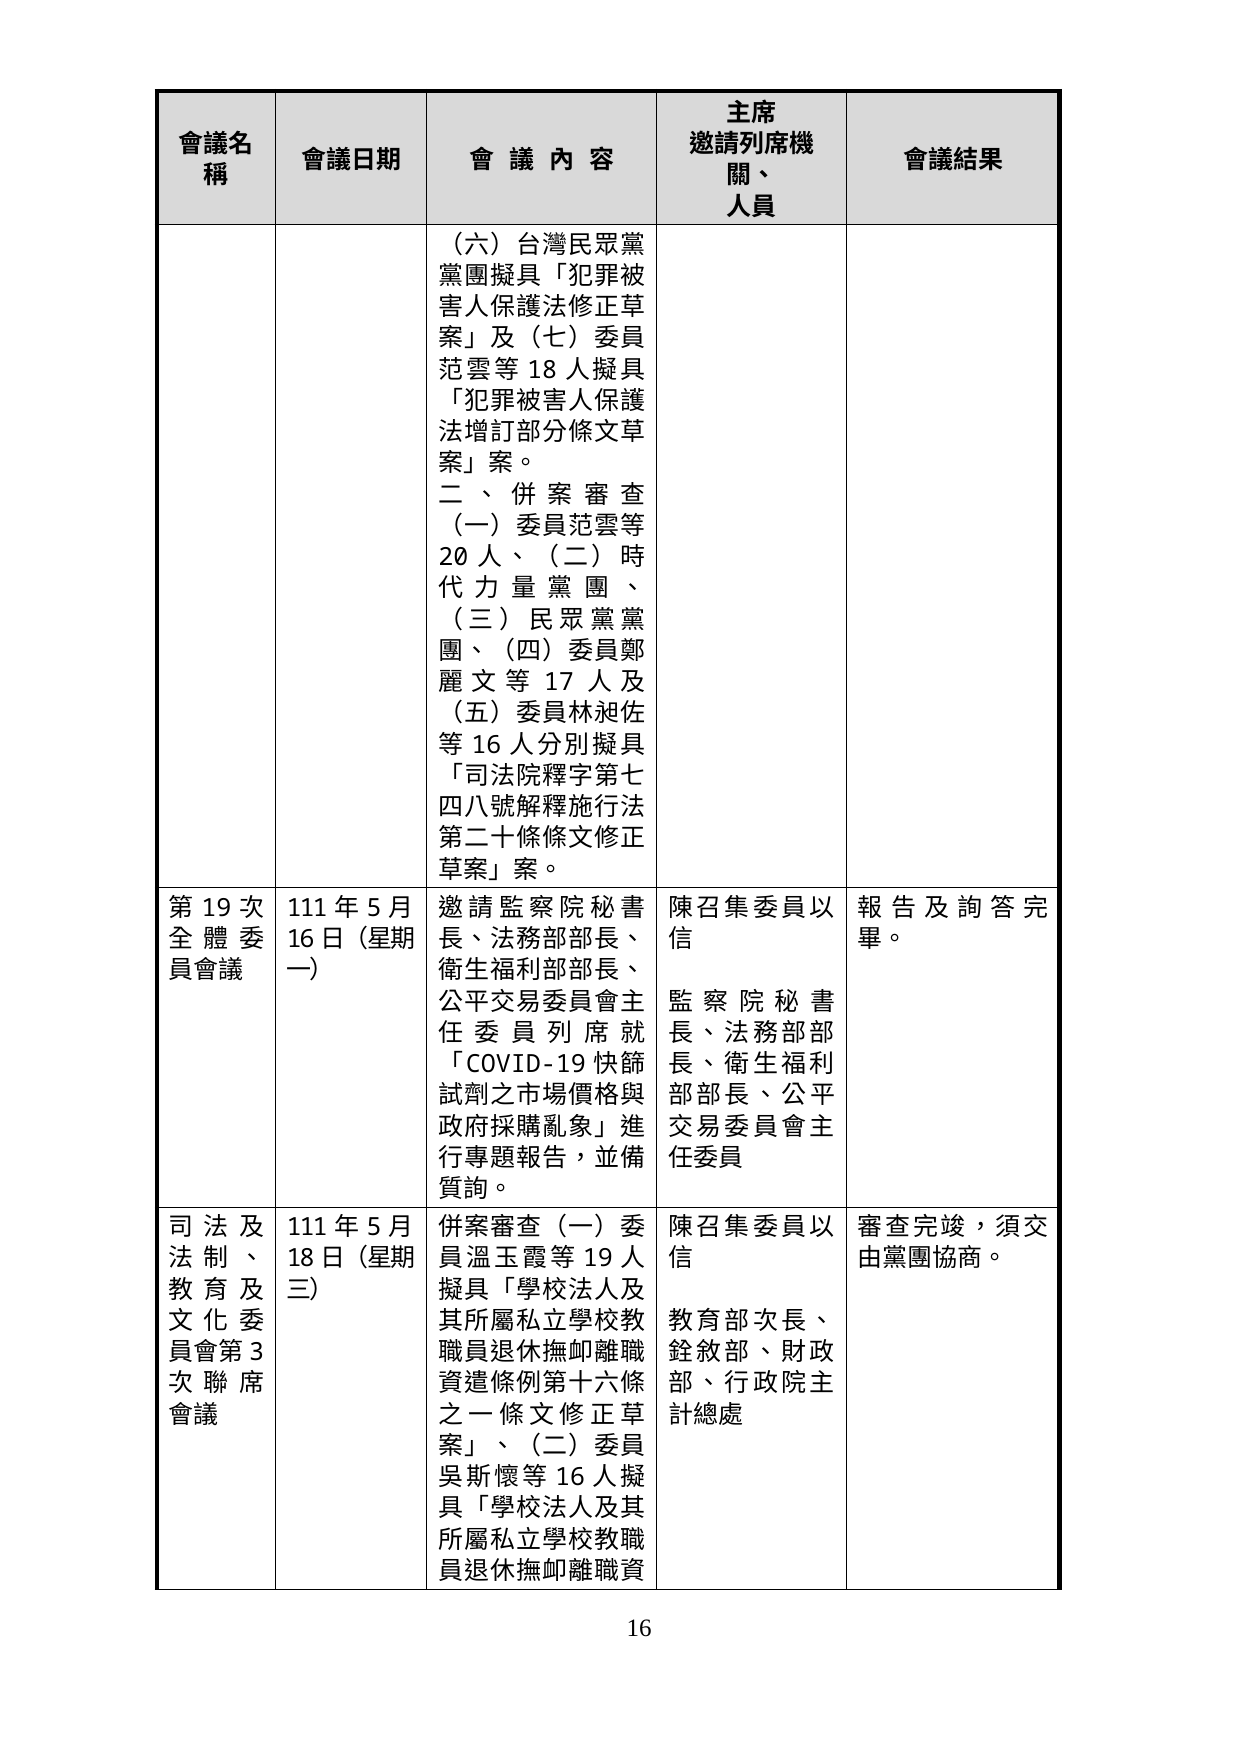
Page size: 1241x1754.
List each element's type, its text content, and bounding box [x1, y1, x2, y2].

table_cell 報告及詢答完畢。 [847, 888, 1057, 1207]
table_cell 陳召集委員以信 教育部次長、銓敘部、財政部、行政院主計總處 [657, 1208, 846, 1588]
table_cell 111年5月16日（星期一） [276, 888, 426, 1207]
table_cell [159, 225, 275, 887]
table_header 會議內容 [427, 93, 656, 224]
table_header 會議名稱 [159, 93, 275, 224]
table_header 會議結果 [847, 93, 1057, 224]
table_cell （六）台灣民眾黨黨團擬具「犯罪被害人保護法修正草案」及（七）委員范雲等18人擬具「犯罪被害人保護法增訂部分條文草案」案。 二、併案審查（一）委員范雲等20人、（二）時代力量黨團、（三）民眾黨黨團、（四）委員鄭麗文等17人及（五）委員林昶佐等16人分別擬具「司法院釋字第七四八號解釋施行法第二十條條文修正草案」案。 [427, 225, 656, 887]
table_cell [657, 225, 846, 887]
table_cell 111年5月18日（星期三） [276, 1208, 426, 1588]
table_cell 司法及法制、教育及文化委員會第3次聯席會議 [159, 1208, 275, 1588]
table_cell 併案審查（一）委員溫玉霞等19人擬具「學校法人及其所屬私立學校教職員退休撫卹離職資遣條例第十六條之一條文修正草案」、（二）委員吳斯懷等16人擬具「學校法人及其所屬私立學校教職員退休撫卹離職資 [427, 1208, 656, 1588]
table_cell 邀請監察院秘書長、法務部部長、衛生福利部部長、公平交易委員會主任委員列席就「COVID-19快篩試劑之市場價格與政府採購亂象」進行專題報告，並備質詢。 [427, 888, 656, 1207]
table_header 會議日期 [276, 93, 426, 224]
table_cell [276, 225, 426, 887]
table_cell 審查完竣，須交由黨團協商。 [847, 1208, 1057, 1588]
table_cell 陳召集委員以信 監察院秘書長、法務部部長、衛生福利部部長、公平交易委員會主任委員 [657, 888, 846, 1207]
table_cell [847, 225, 1057, 887]
table_header 主席 邀請列席機關、 人員 [657, 93, 846, 224]
table_cell 第19次全體委員會議 [159, 888, 275, 1207]
